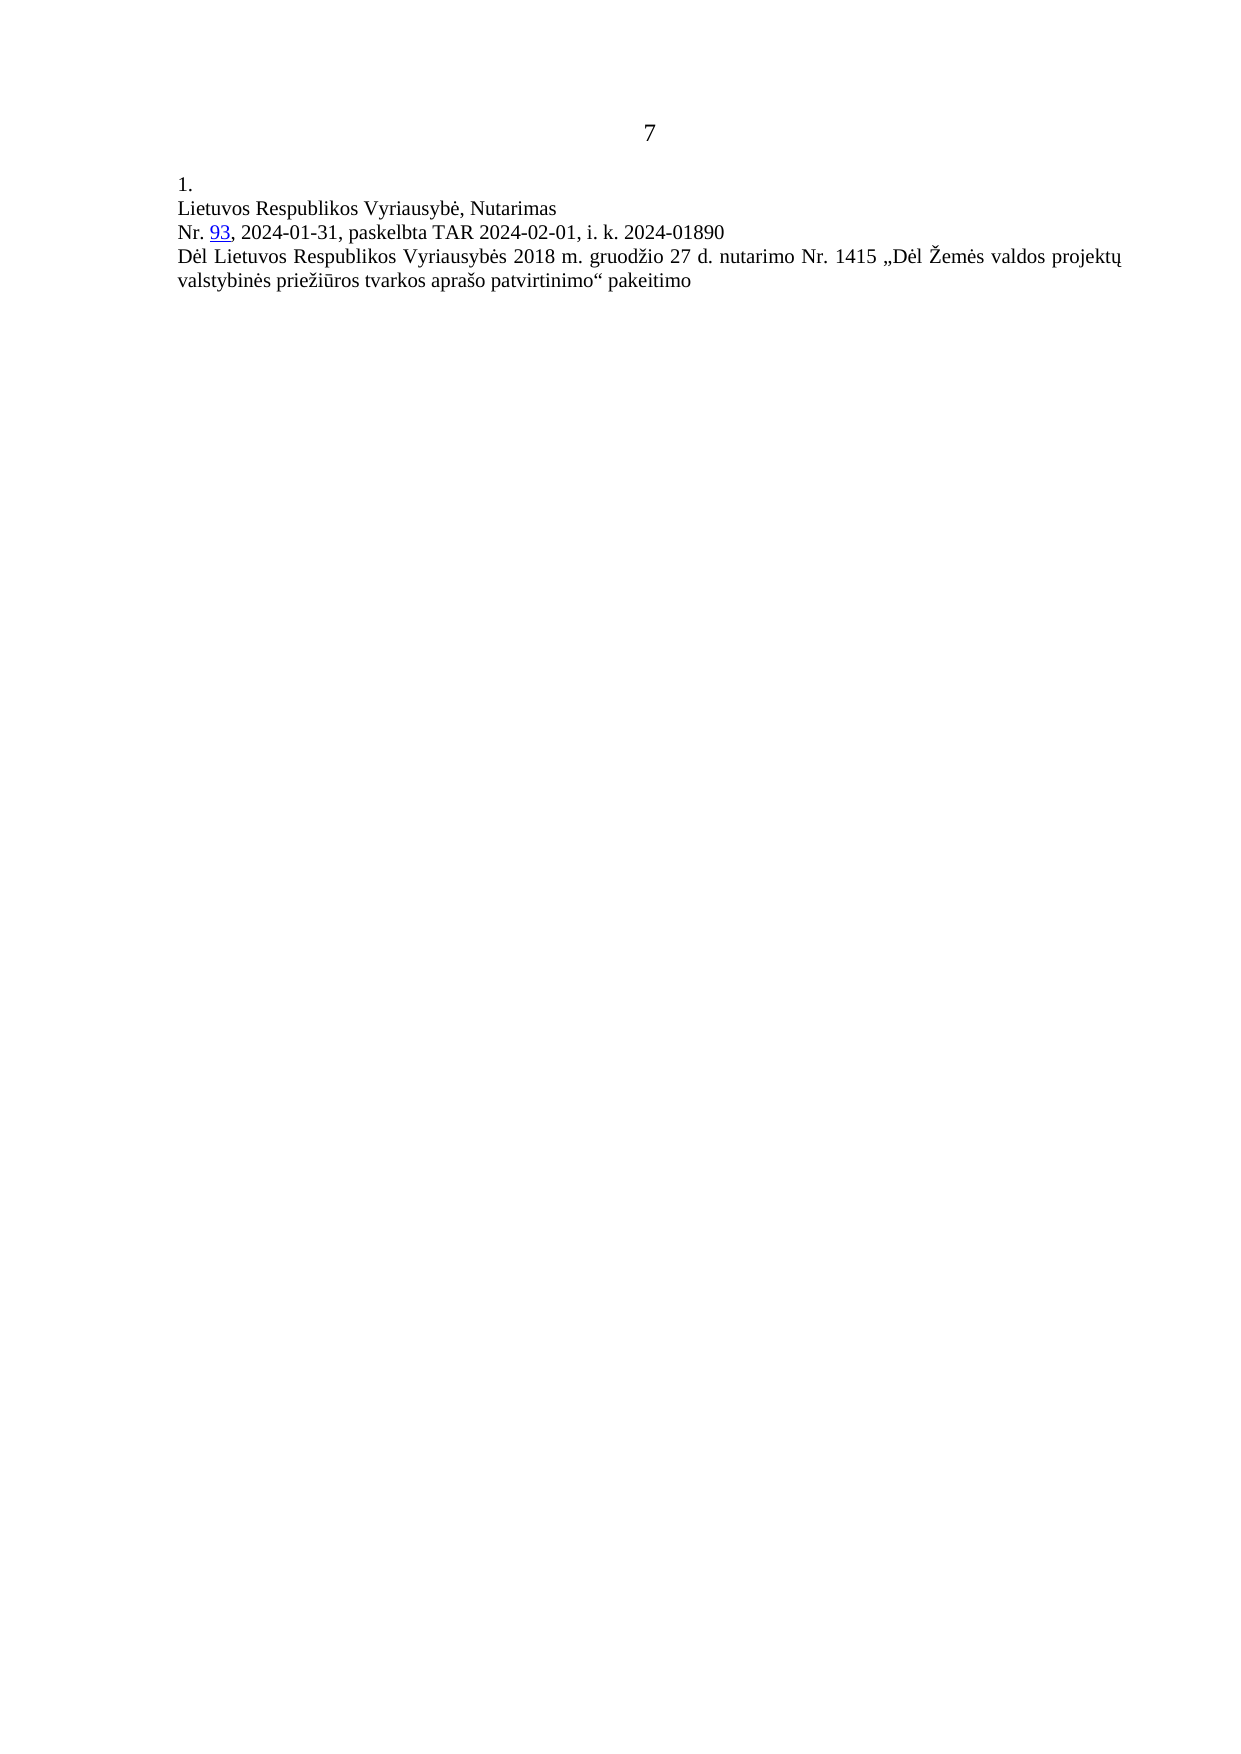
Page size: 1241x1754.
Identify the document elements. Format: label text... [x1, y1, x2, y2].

text 1. [177, 172, 1122, 196]
text Nr. 93, 2024-01-31, paskelbta TAR 2024-02-01, i. k. 2024-01890 [177, 220, 1122, 244]
text Dėl Lietuvos Respublikos Vyriausybės 2018 m. gruodžio 27 d. nutarimo Nr. 1415 „Dėl Žemės valdos projektų valstybinės priežiūros tvarkos aprašo patvirtinimo“ pakeitimo [177, 244, 1122, 292]
text Lietuvos Respublikos Vyriausybė, Nutarimas [177, 196, 1122, 220]
